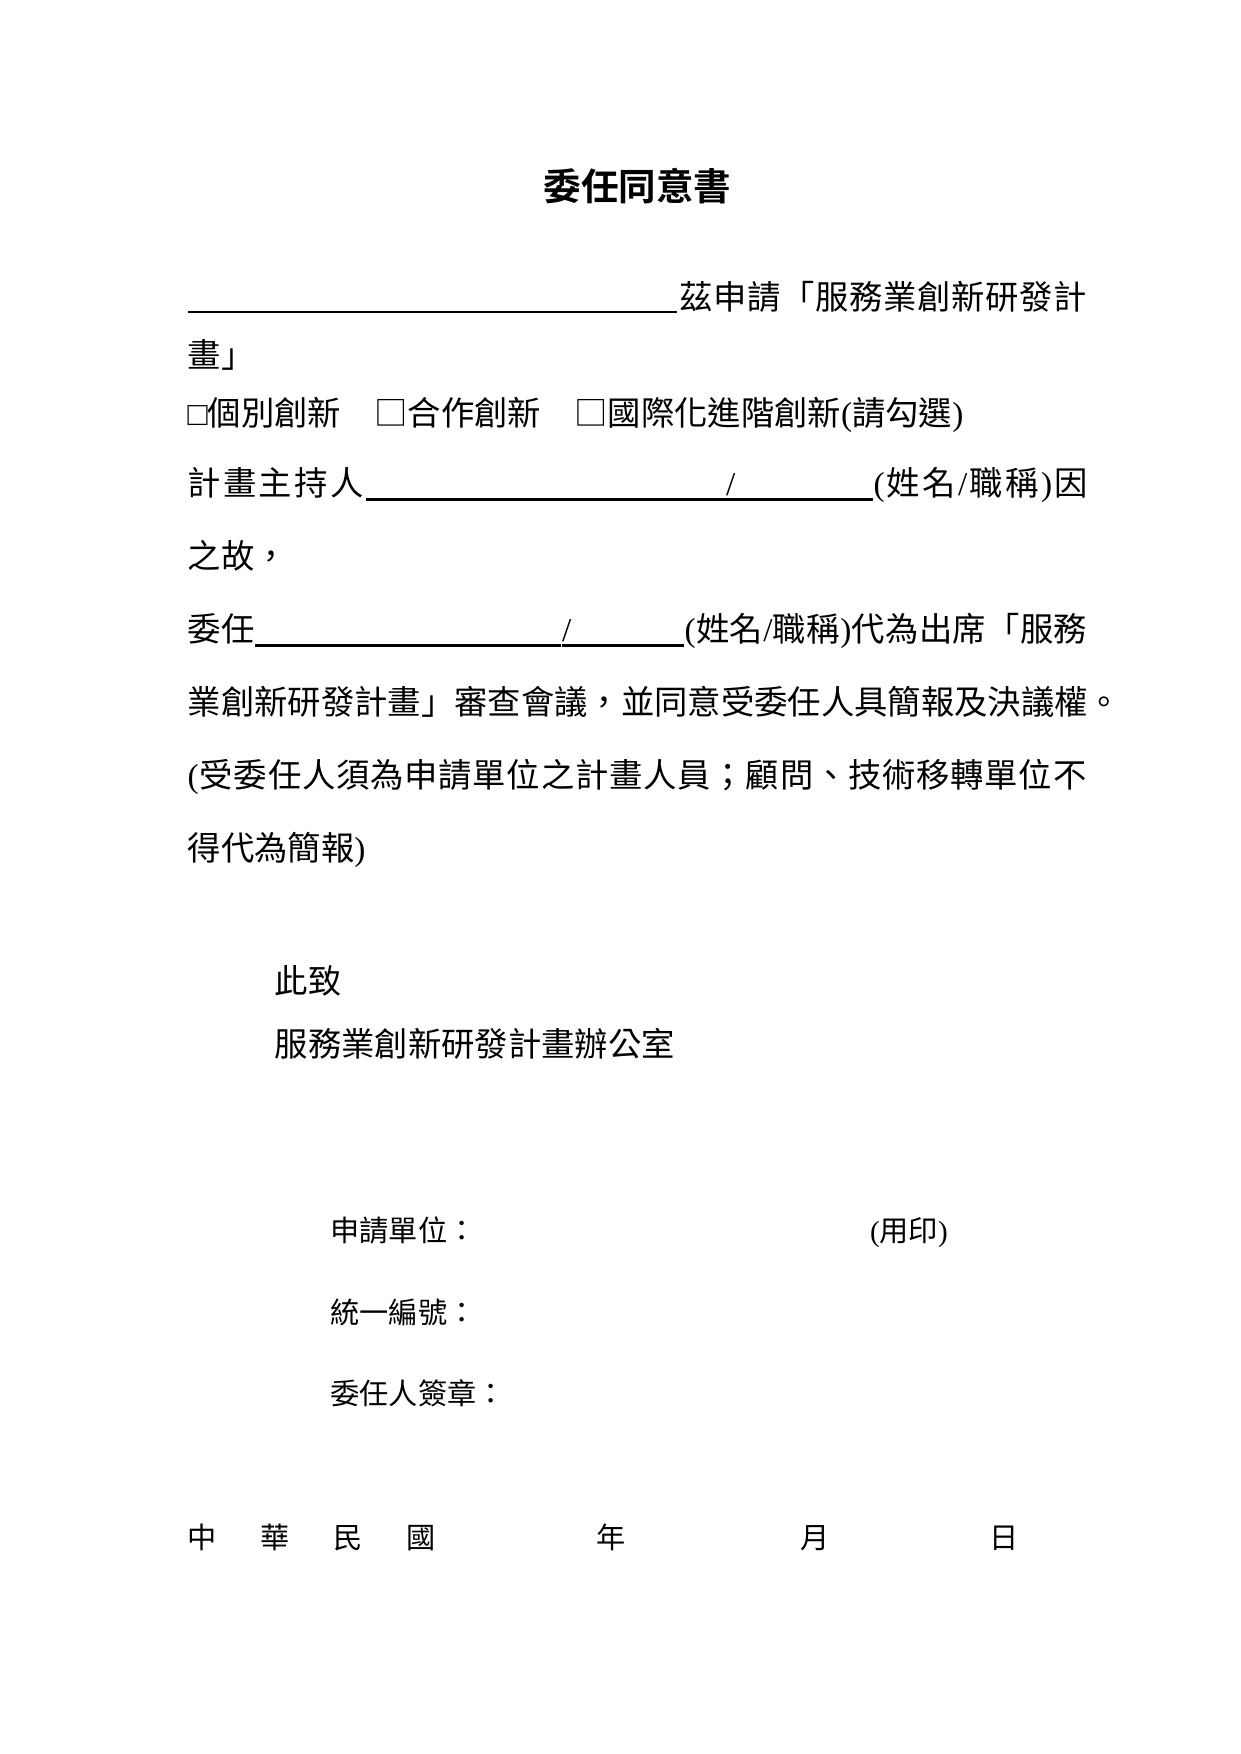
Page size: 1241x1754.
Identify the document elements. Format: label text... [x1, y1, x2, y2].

subtitle 申請單位： (用印) [250, 1187, 1087, 1250]
subtitle 委任同意書 [187, 158, 1087, 210]
subtitle □個別創新 □合作創新 □國際化進階創新(請勾選) [187, 379, 1087, 437]
subtitle 中 華 民 國 年 月 日 [187, 1494, 1087, 1556]
subtitle 委任 / (姓名/職稱)代為出席「服務業創新研發計畫」審查會議，並同意受委任人具簡報及決議權。(受委任人須為申請單位之計畫人員；顧問、技術移轉單位不得代為簡報) [187, 583, 1087, 875]
text 服務業創新研發計畫辦公室 [241, 1000, 1087, 1062]
text 此致 [241, 937, 1087, 1000]
subtitle 委任人簽章： [250, 1350, 1087, 1412]
subtitle 茲申請「服務業創新研發計畫」 [187, 262, 1087, 379]
subtitle 計畫主持人 / (姓名/職稱)因 之故， [187, 437, 1087, 583]
subtitle 統一編號： [250, 1269, 1087, 1331]
